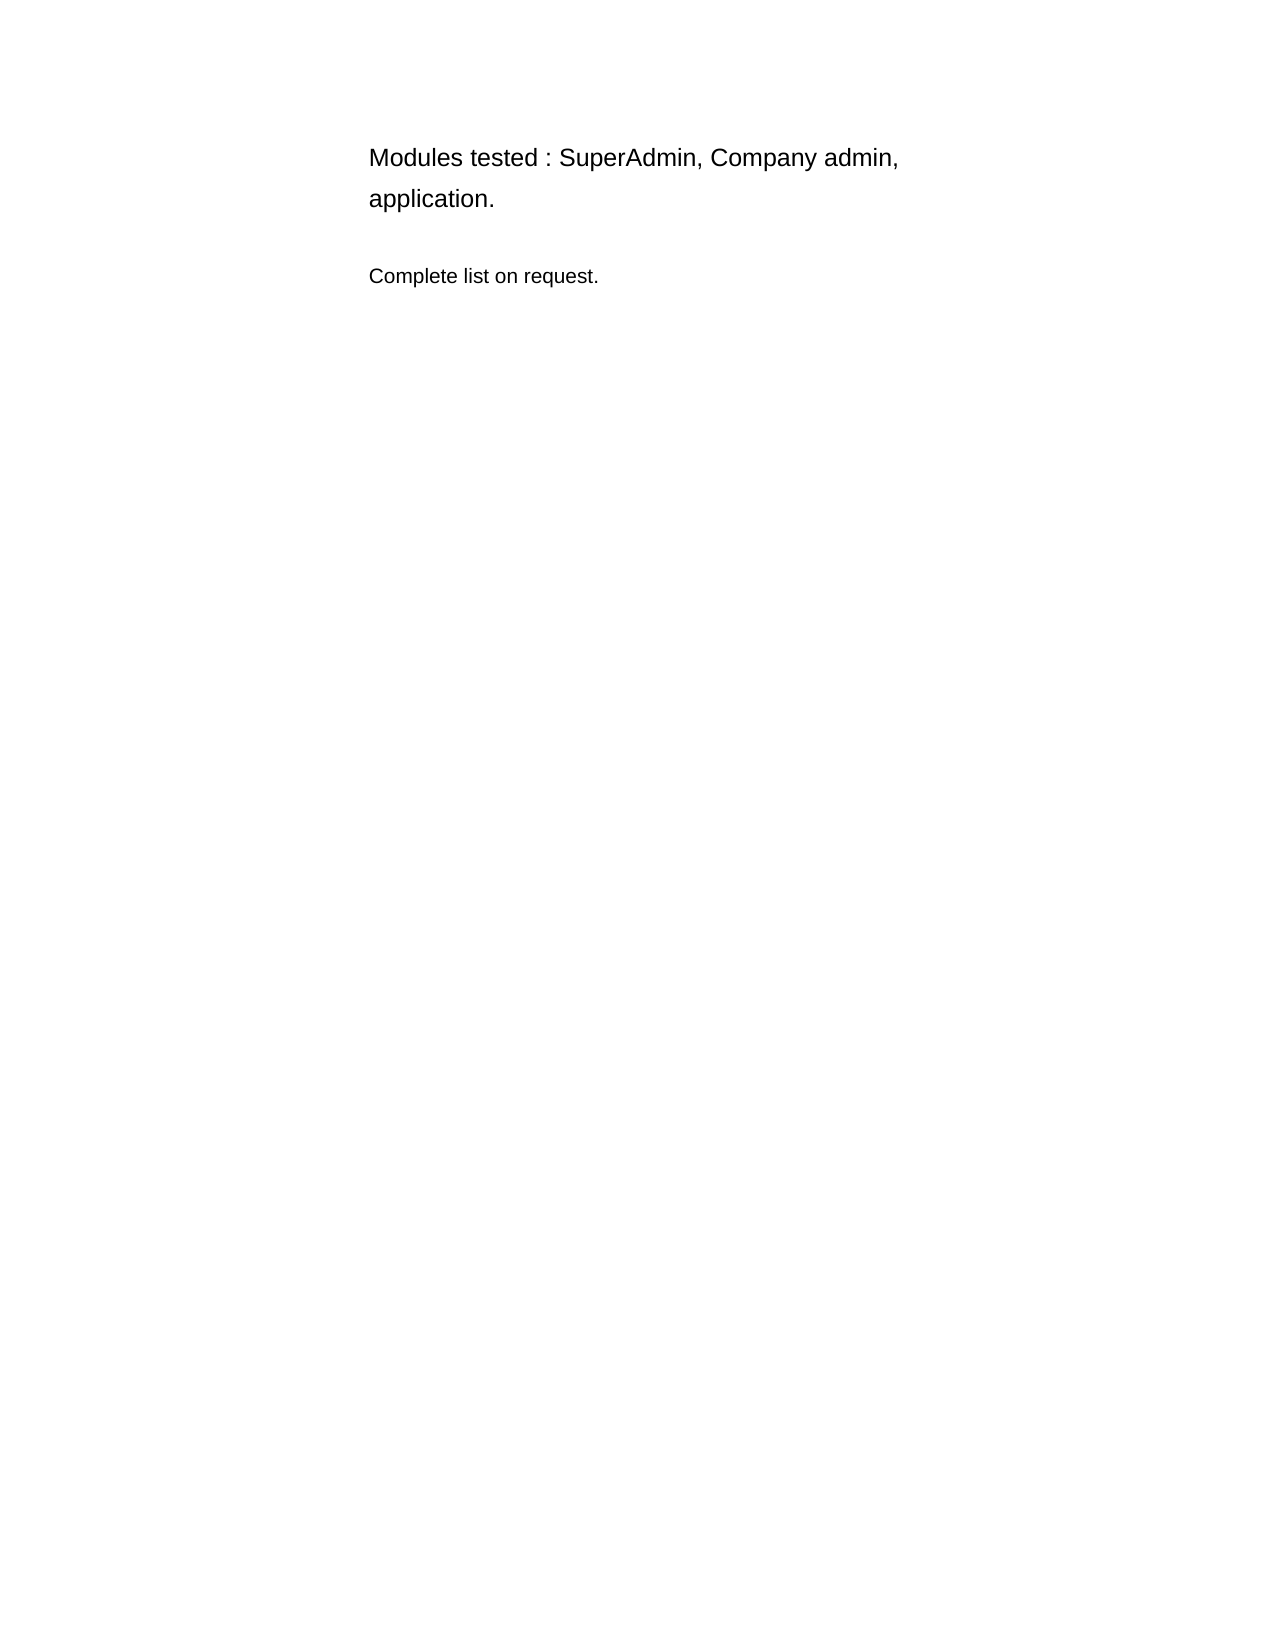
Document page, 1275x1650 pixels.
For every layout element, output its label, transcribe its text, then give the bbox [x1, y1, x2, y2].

text Modules tested : SuperAdmin, Company admin, application. [369, 143, 900, 213]
text Complete list on request. [369, 264, 900, 288]
